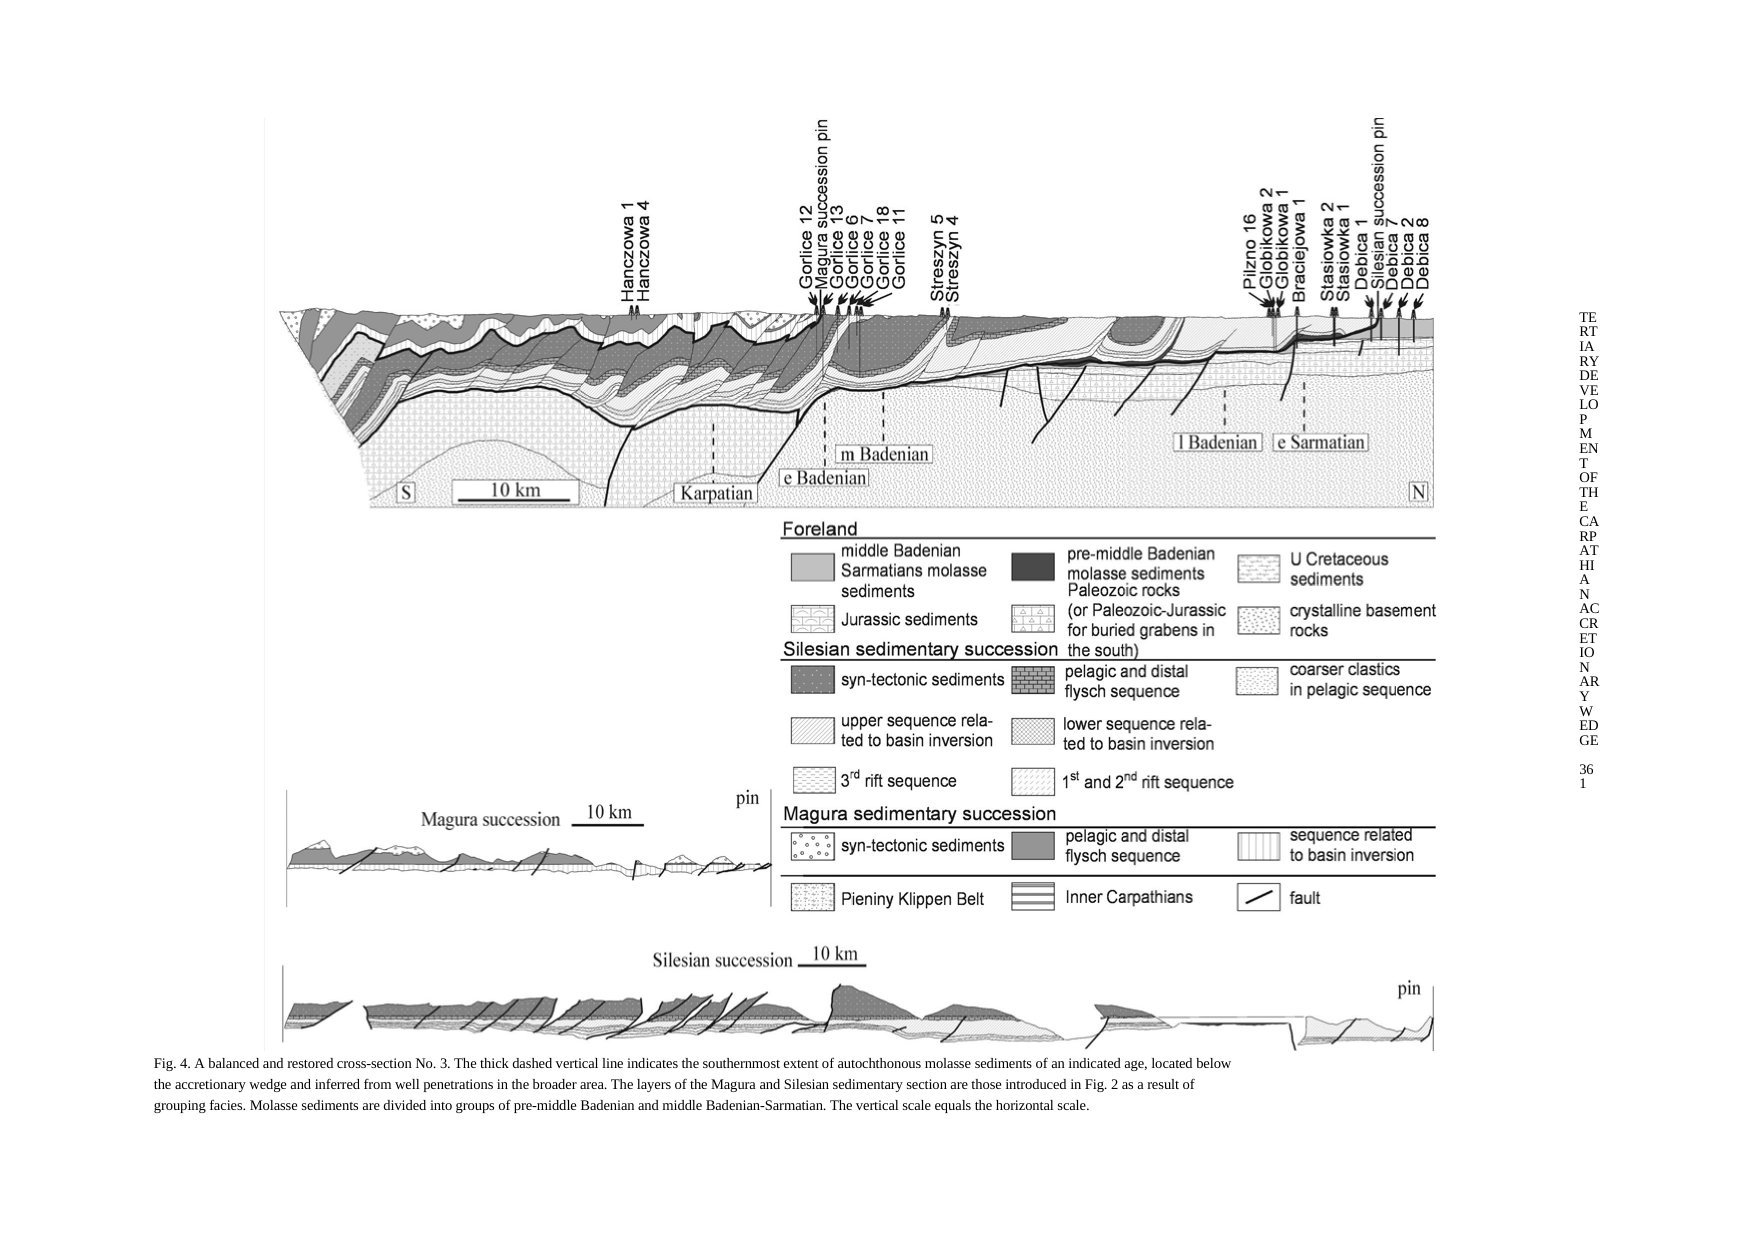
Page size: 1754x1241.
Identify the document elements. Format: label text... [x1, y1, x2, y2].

text TERTIARY DEVELOPMENT OF THE CARPATHIAN ACCRETIONARY WEDGE 361 [1579, 311, 1600, 792]
picture [263, 118, 1441, 1052]
text Fig. 4. A balanced and restored cross-section No. 3. The thick dashed vertical line indicates the southernmost extent of autochthonous molasse sediments of an indicated age, located below the accretionary wedge and inferred from well penetrations in the broader area. The layers of the Magura and Silesian sedimentary section are those introduced in Fig. 2 as a result of grouping facies. Molasse sediments are divided into groups of pre-middle Badenian and middle Badenian-Sarmatian. The vertical scale equals the horizontal scale. [154, 1052, 1557, 1115]
